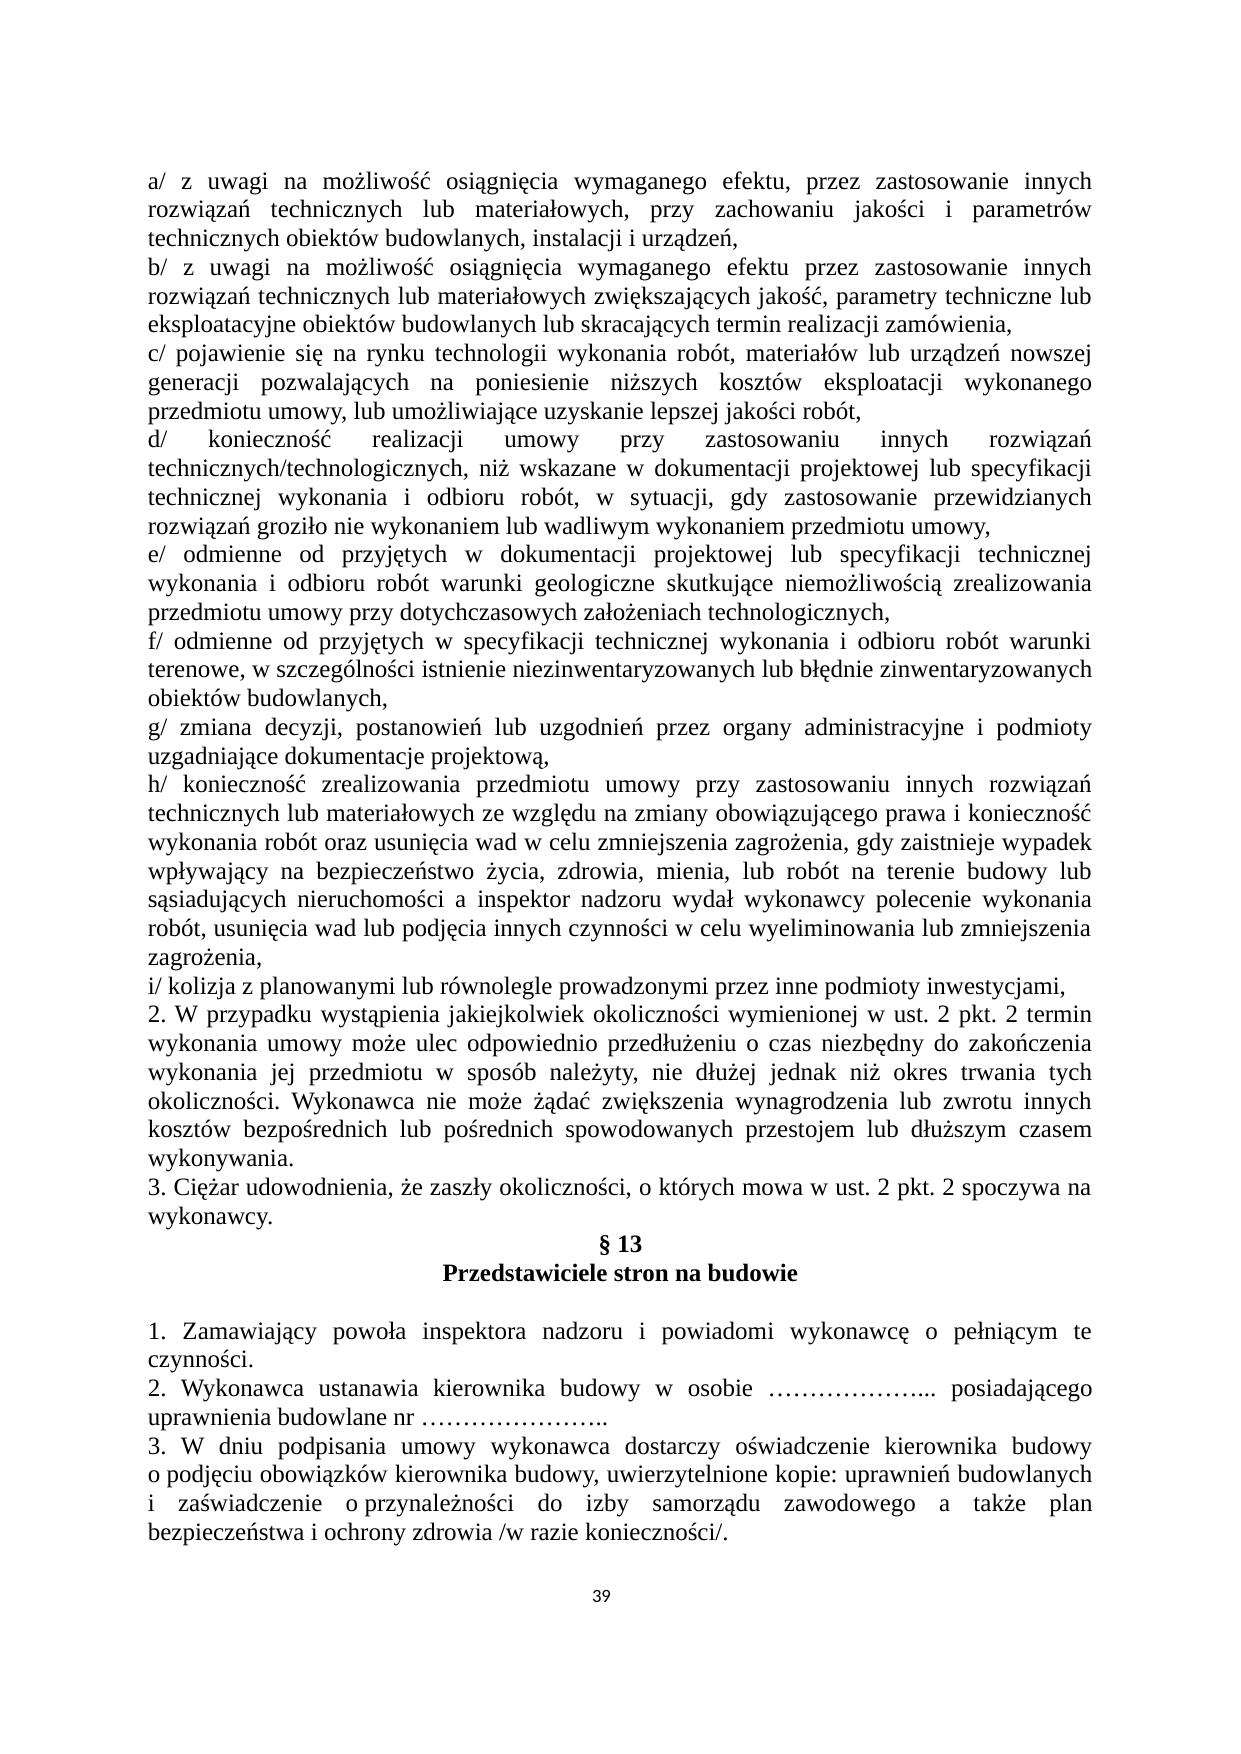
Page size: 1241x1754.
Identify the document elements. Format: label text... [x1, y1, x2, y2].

text a/ z uwagi na możliwość osiągnięcia wymaganego efektu, przez zastosowanie innych rozwiązań technicznych lub materiałowych, przy zachowaniu jakości i parametrów technicznych obiektów budowlanych, instalacji i urządzeń, [148, 166, 1093, 252]
text 2. W przypadku wystąpienia jakiejkolwiek okoliczności wymienionej w ust. 2 pkt. 2 termin wykonania umowy może ulec odpowiednio przedłużeniu o czas niezbędny do zakończenia wykonania jej przedmiotu w sposób należyty, nie dłużej jednak niż okres trwania tych okoliczności. Wykonawca nie może żądać zwiększenia wynagrodzenia lub zwrotu innych kosztów bezpośrednich lub pośrednich spowodowanych przestojem lub dłuższym czasem wykonywania. [148, 999, 1093, 1172]
text i/ kolizja z planowanymi lub równolegle prowadzonymi przez inne podmioty inwestycjami, [148, 971, 1093, 999]
text Przedstawiciele stron na budowie [148, 1258, 1093, 1287]
text § 13 [148, 1229, 1093, 1258]
text 1. Zamawiający powoła inspektora nadzoru i powiadomi wykonawcę o pełniącym te czynności. [148, 1316, 1093, 1373]
text 2. Wykonawca ustanawia kierownika budowy w osobie ………………... posiadającego uprawnienia budowlane nr ………………….. [148, 1373, 1093, 1431]
text e/ odmienne od przyjętych w dokumentacji projektowej lub specyfikacji technicznej wykonania i odbioru robót warunki geologiczne skutkujące niemożliwością zrealizowania przedmiotu umowy przy dotychczasowych założeniach technologicznych, [148, 539, 1093, 626]
text d/ konieczność realizacji umowy przy zastosowaniu innych rozwiązań technicznych/technologicznych, niż wskazane w dokumentacji projektowej lub specyfikacji technicznej wykonania i odbioru robót, w sytuacji, gdy zastosowanie przewidzianych rozwiązań groziło nie wykonaniem lub wadliwym wykonaniem przedmiotu umowy, [148, 424, 1093, 539]
text f/ odmienne od przyjętych w specyfikacji technicznej wykonania i odbioru robót warunki terenowe, w szczególności istnienie niezinwentaryzowanych lub błędnie zinwentaryzowanych obiektów budowlanych, [148, 626, 1093, 712]
text 3. W dniu podpisania umowy wykonawca dostarczy oświadczenie kierownika budowy o podjęciu obowiązków kierownika budowy, uwierzytelnione kopie: uprawnień budowlanych i zaświadczenie o przynależności do izby samorządu zawodowego a także plan bezpieczeństwa i ochrony zdrowia /w razie konieczności/. [148, 1431, 1093, 1546]
text b/ z uwagi na możliwość osiągnięcia wymaganego efektu przez zastosowanie innych rozwiązań technicznych lub materiałowych zwiększających jakość, parametry techniczne lub eksploatacyjne obiektów budowlanych lub skracających termin realizacji zamówienia, [148, 252, 1093, 338]
text 3. Ciężar udowodnienia, że zaszły okoliczności, o których mowa w ust. 2 pkt. 2 spoczywa na wykonawcy. [148, 1172, 1093, 1229]
text g/ zmiana decyzji, postanowień lub uzgodnień przez organy administracyjne i podmioty uzgadniające dokumentacje projektową, [148, 712, 1093, 769]
text h/ konieczność zrealizowania przedmiotu umowy przy zastosowaniu innych rozwiązań technicznych lub materiałowych ze względu na zmiany obowiązującego prawa i konieczność wykonania robót oraz usunięcia wad w celu zmniejszenia zagrożenia, gdy zaistnieje wypadek wpływający na bezpieczeństwo życia, zdrowia, mienia, lub robót na terenie budowy lub sąsiadujących nieruchomości a inspektor nadzoru wydał wykonawcy polecenie wykonania robót, usunięcia wad lub podjęcia innych czynności w celu wyeliminowania lub zmniejszenia zagrożenia, [148, 769, 1093, 971]
text c/ pojawienie się na rynku technologii wykonania robót, materiałów lub urządzeń nowszej generacji pozwalających na poniesienie niższych kosztów eksploatacji wykonanego przedmiotu umowy, lub umożliwiające uzyskanie lepszej jakości robót, [148, 338, 1093, 424]
